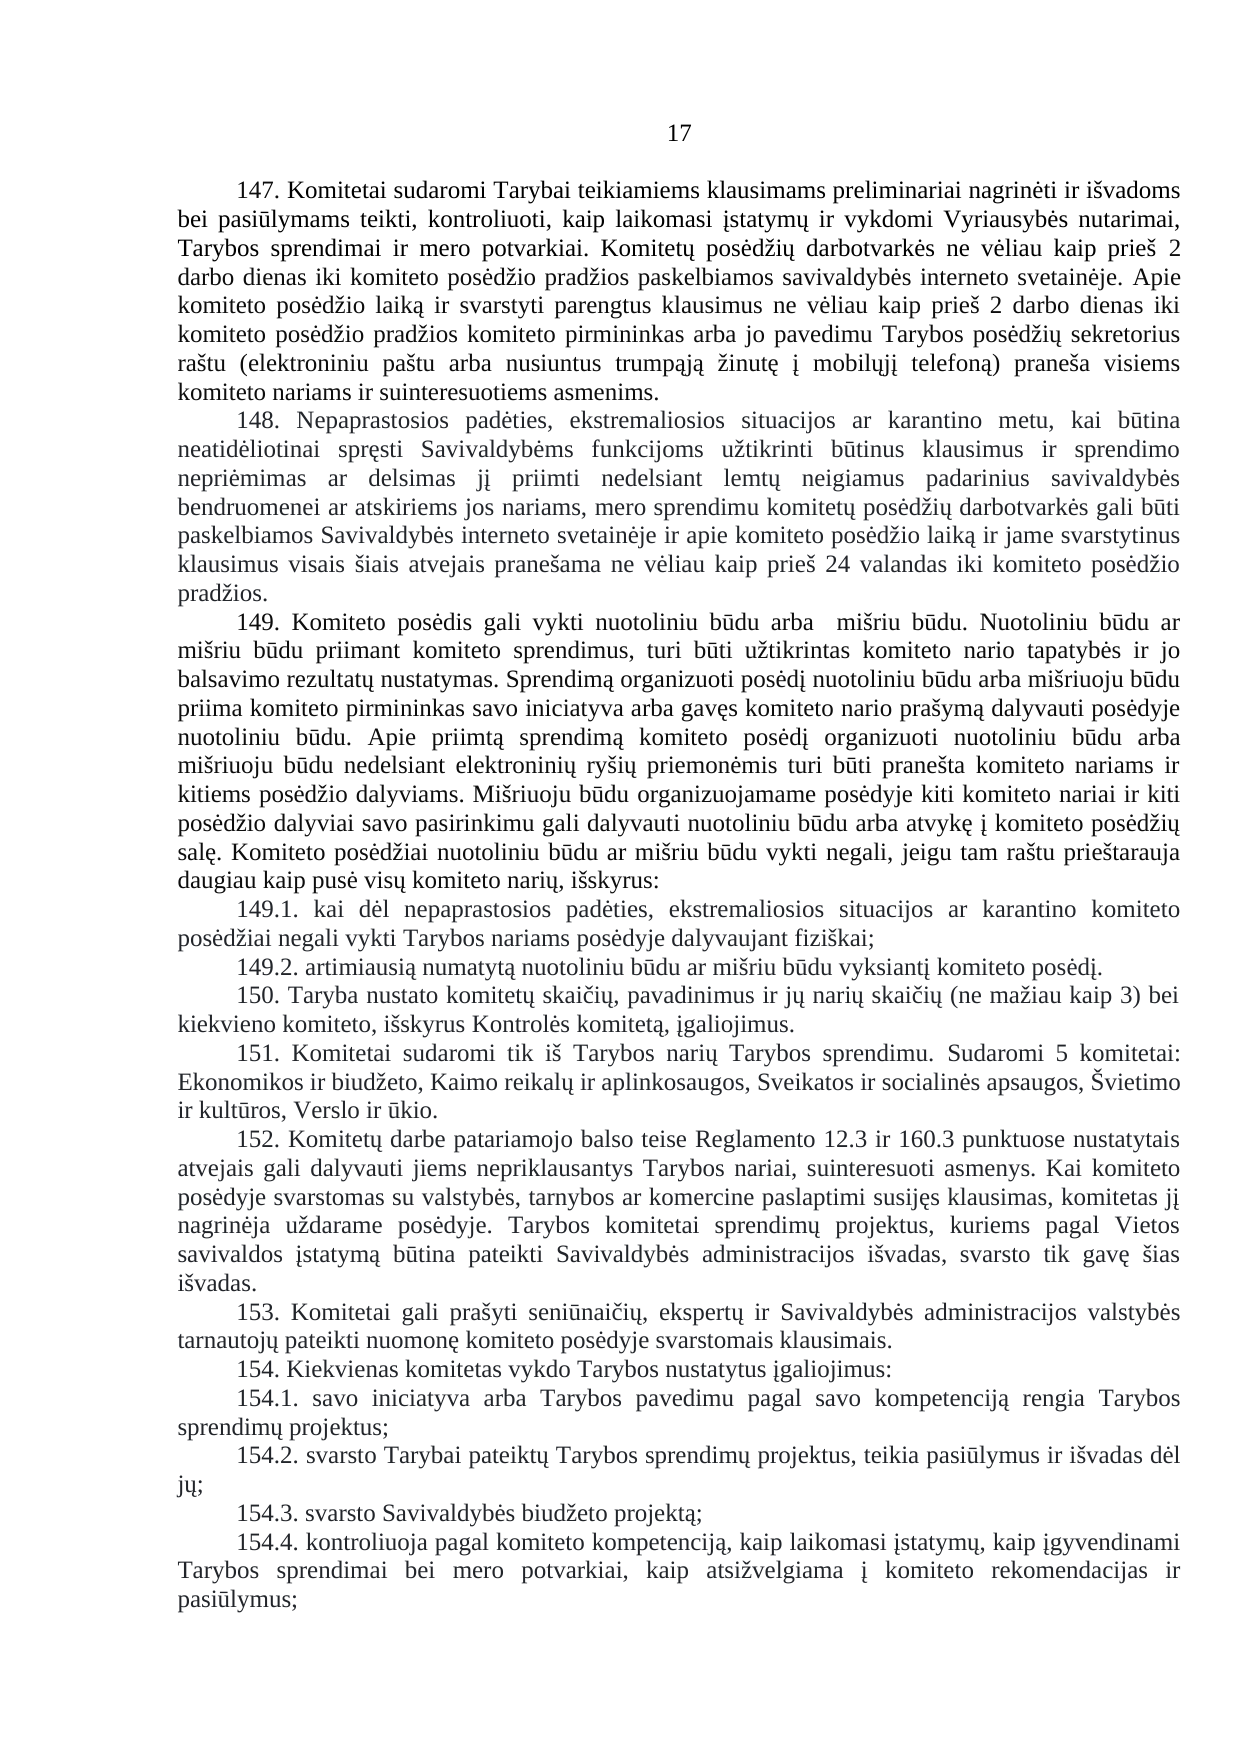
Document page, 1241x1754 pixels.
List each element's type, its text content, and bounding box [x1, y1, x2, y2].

text 148. Nepaprastosios padėties, ekstremaliosios situacijos ar karantino metu, kai būtina neatidėliotinai spręsti Savivaldybėms funkcijoms užtikrinti būtinus klausimus ir sprendimo nepriėmimas ar delsimas jį priimti nedelsiant lemtų neigiamus padarinius savivaldybės bendruomenei ar atskiriems jos nariams, mero sprendimu komitetų posėdžių darbotvarkės gali būti paskelbiamos Savivaldybės interneto svetainėje ir apie komiteto posėdžio laiką ir jame svarstytinus klausimus visais šiais atvejais pranešama ne vėliau kaip prieš 24 valandas iki komiteto posėdžio pradžios. [177, 406, 1181, 607]
text 151. Komitetai sudaromi tik iš Tarybos narių Tarybos sprendimu. Sudaromi 5 komitetai: Ekonomikos ir biudžeto, Kaimo reikalų ir aplinkosaugos, Sveikatos ir socialinės apsaugos, Švietimo ir kultūros, Verslo ir ūkio. [177, 1038, 1181, 1124]
text 154. Kiekvienas komitetas vykdo Tarybos nustatytus įgaliojimus: [177, 1354, 1181, 1383]
text 153. Komitetai gali prašyti seniūnaičių, ekspertų ir Savivaldybės administracijos valstybės tarnautojų pateikti nuomonę komiteto posėdyje svarstomais klausimais. [177, 1297, 1181, 1354]
text 150. Taryba nustato komitetų skaičių, pavadinimus ir jų narių skaičių (ne mažiau kaip 3) bei kiekvieno komiteto, išskyrus Kontrolės komitetą, įgaliojimus. [177, 981, 1181, 1038]
text 149.2. artimiausią numatytą nuotoliniu būdu ar mišriu būdu vyksiantį komiteto posėdį. [177, 952, 1181, 981]
text 154.2. svarsto Tarybai pateiktų Tarybos sprendimų projektus, teikia pasiūlymus ir išvadas dėl jų; [177, 1441, 1181, 1498]
text 149.1. kai dėl nepaprastosios padėties, ekstremaliosios situacijos ar karantino komiteto posėdžiai negali vykti Tarybos nariams posėdyje dalyvaujant fiziškai; [177, 894, 1181, 952]
text 147. Komitetai sudaromi Tarybai teikiamiems klausimams preliminariai nagrinėti ir išvadoms bei pasiūlymams teikti, kontroliuoti, kaip laikomasi įstatymų ir vykdomi Vyriausybės nutarimai, Tarybos sprendimai ir mero potvarkiai. Komitetų posėdžių darbotvarkės ne vėliau kaip prieš 2 darbo dienas iki komiteto posėdžio pradžios paskelbiamos savivaldybės interneto svetainėje. Apie komiteto posėdžio laiką ir svarstyti parengtus klausimus ne vėliau kaip prieš 2 darbo dienas iki komiteto posėdžio pradžios komiteto pirmininkas arba jo pavedimu Tarybos posėdžių sekretorius raštu (elektroniniu paštu arba nusiuntus trumpąją žinutę į mobilųjį telefoną) praneša visiems komiteto nariams ir suinteresuotiems asmenims. [177, 176, 1181, 406]
text 154.1. savo iniciatyva arba Tarybos pavedimu pagal savo kompetenciją rengia Tarybos sprendimų projektus; [177, 1383, 1181, 1441]
text 154.4. kontroliuoja pagal komiteto kompetenciją, kaip laikomasi įstatymų, kaip įgyvendinami Tarybos sprendimai bei mero potvarkiai, kaip atsižvelgiama į komiteto rekomendacijas ir pasiūlymus; [177, 1527, 1181, 1613]
text 152. Komitetų darbe patariamojo balso teise Reglamento 12.3 ir 160.3 punktuose nustatytais atvejais gali dalyvauti jiems nepriklausantys Tarybos nariai, suinteresuoti asmenys. Kai komiteto posėdyje svarstomas su valstybės, tarnybos ar komercine paslaptimi susijęs klausimas, komitetas jį nagrinėja uždarame posėdyje. Tarybos komitetai sprendimų projektus, kuriems pagal Vietos savivaldos įstatymą būtina pateikti Savivaldybės administracijos išvadas, svarsto tik gavę šias išvadas. [177, 1124, 1181, 1297]
text 149. Komiteto posėdis gali vykti nuotoliniu būdu arba mišriu būdu. Nuotoliniu būdu ar mišriu būdu priimant komiteto sprendimus, turi būti užtikrintas komiteto nario tapatybės ir jo balsavimo rezultatų nustatymas. Sprendimą organizuoti posėdį nuotoliniu būdu arba mišriuoju būdu priima komiteto pirmininkas savo iniciatyva arba gavęs komiteto nario prašymą dalyvauti posėdyje nuotoliniu būdu. Apie priimtą sprendimą komiteto posėdį organizuoti nuotoliniu būdu arba mišriuoju būdu nedelsiant elektroninių ryšių priemonėmis turi būti pranešta komiteto nariams ir kitiems posėdžio dalyviams. Mišriuoju būdu organizuojamame posėdyje kiti komiteto nariai ir kiti posėdžio dalyviai savo pasirinkimu gali dalyvauti nuotoliniu būdu arba atvykę į komiteto posėdžių salę. Komiteto posėdžiai nuotoliniu būdu ar mišriu būdu vykti negali, jeigu tam raštu prieštarauja daugiau kaip pusė visų komiteto narių, išskyrus: [177, 607, 1181, 894]
text 154.3. svarsto Savivaldybės biudžeto projektą; [177, 1498, 1181, 1527]
